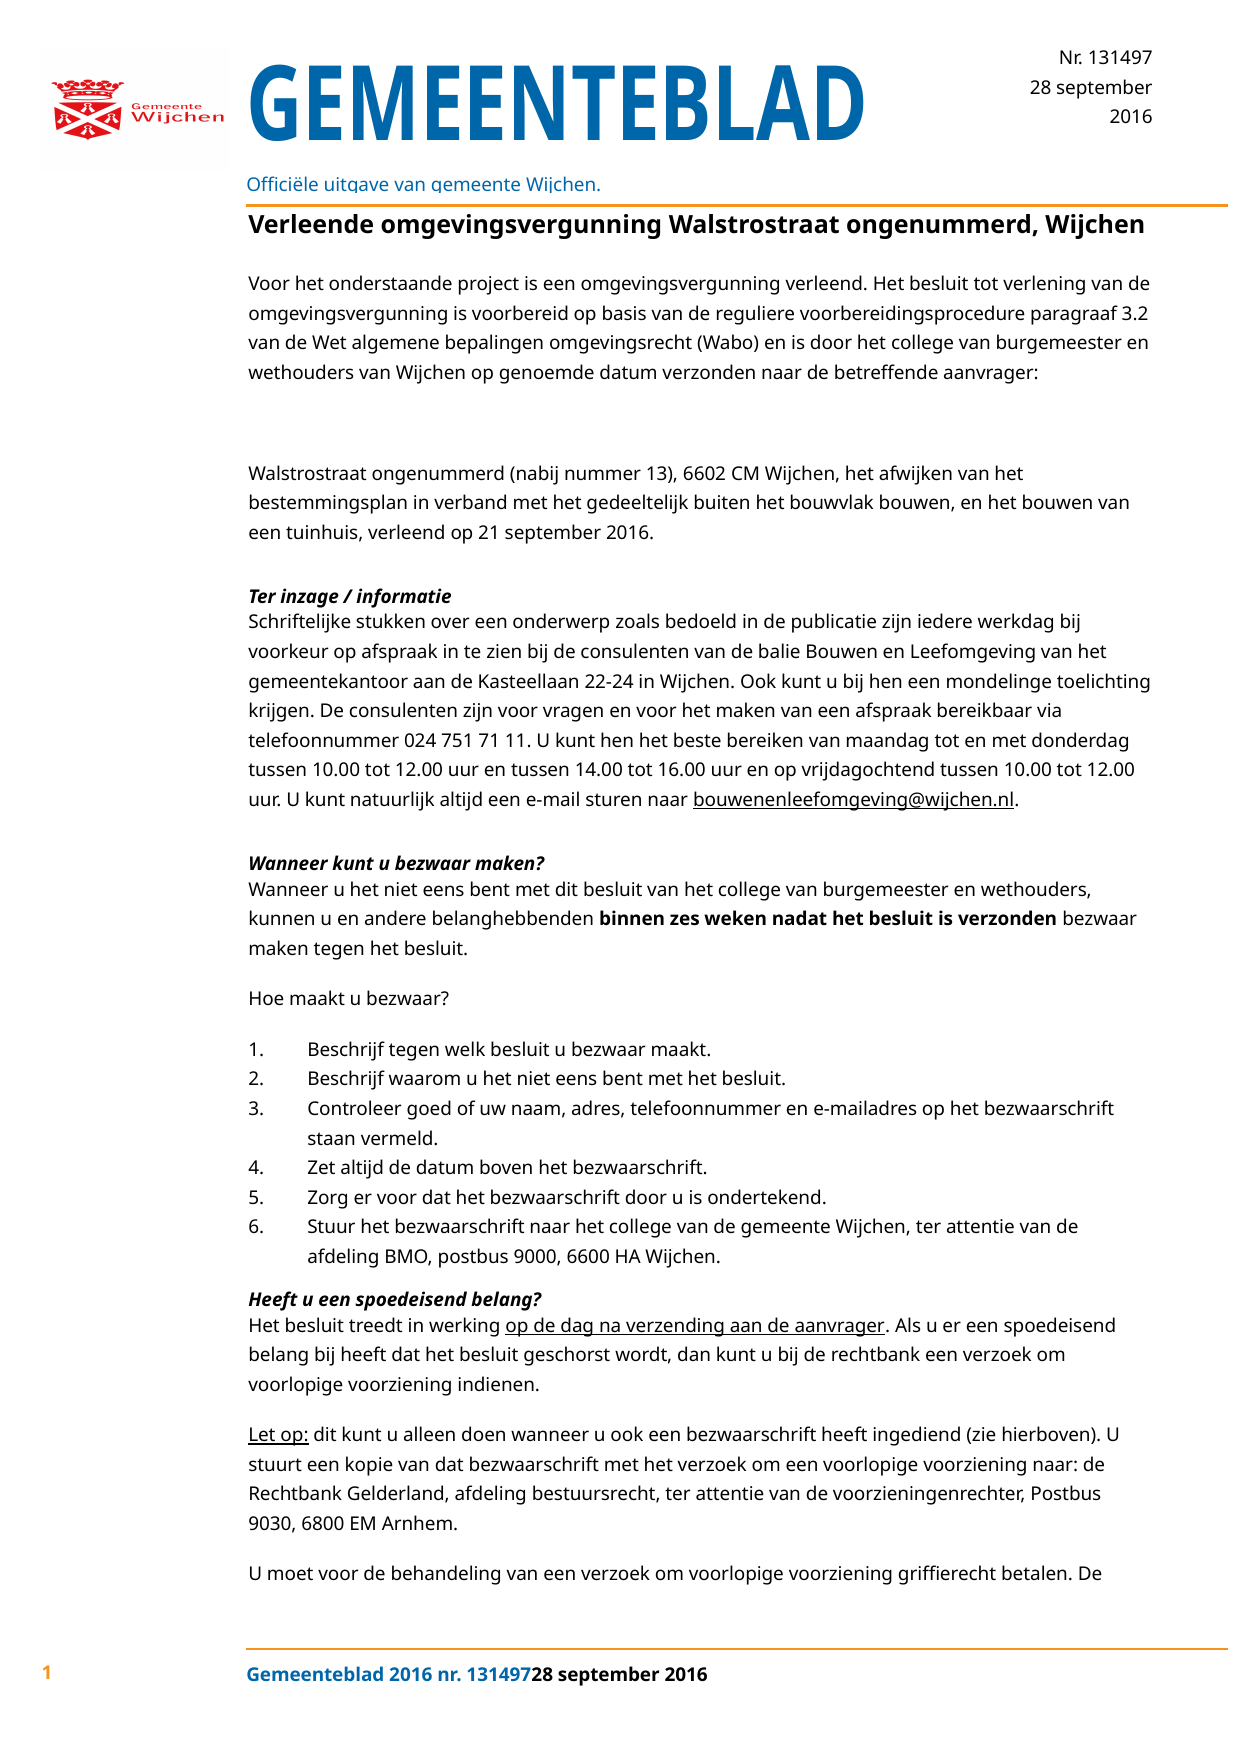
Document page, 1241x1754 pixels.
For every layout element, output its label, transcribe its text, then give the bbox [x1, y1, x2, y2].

text Het besluit treedt in werking op de dag na verzending aan de aanvrager. Als u er een spoedeisend belang bij heeft dat het besluit geschorst wordt, dan kunt u bij de rechtbank een verzoek om voorlopige voorziening indienen. [248, 1312, 1152, 1397]
text Hoe maakt u bezwaar? [248, 986, 1152, 1011]
text Heeft u een spoedeisend belang? [248, 1286, 1152, 1312]
text U moet voor de behandeling van een verzoek om voorlopige voorziening griffierecht betalen. De [248, 1561, 1152, 1586]
text Let op: dit kunt u alleen doen wanneer u ook een bezwaarschrift heeft ingediend (zie hierboven). U stuurt een kopie van dat bezwaarschrift met het verzoek om een voorlopige voorziening naar: de Rechtbank Gelderland, afdeling bestuursrecht, ter attentie van de voorzieningenrechter, Postbus 9030, 6800 EM Arnhem. [248, 1421, 1152, 1536]
text Verleende omgevingsvergunning Walstrostraat ongenummerd, Wijchen [248, 207, 1152, 241]
list Controleer goed of uw naam, adres, telefoonnummer en e-mailadres op het bezwaarschrift staan vermeld. [248, 1095, 1152, 1150]
list Beschrijf waarom u het niet eens bent met het besluit. [248, 1066, 1152, 1091]
text Schriftelijke stukken over een onderwerp zoals bedoeld in de publicatie zijn iedere werkdag bij voorkeur op afspraak in te zien bij de consulenten van de balie Bouwen en Leefomgeving van het gemeentekantoor aan de Kasteellaan 22-24 in Wijchen. Ook kunt u bij hen een mondelinge toelichting krijgen. De consulenten zijn voor vragen en voor het maken van een afspraak bereikbaar via telefoonnummer 024 751 71 11. U kunt hen het beste bereiken van maandag tot en met donderdag tussen 10.00 tot 12.00 uur en tussen 14.00 tot 16.00 uur en op vrijdagochtend tussen 10.00 tot 12.00 uur. U kunt natuurlijk altijd een e-mail sturen naar bouwenenleefomgeving@wijchen.nl. [248, 609, 1152, 812]
list Zet altijd de datum boven het bezwaarschrift. [248, 1154, 1152, 1180]
list Stuur het bezwaarschrift naar het college van de gemeente Wijchen, ter attentie van de afdeling BMO, postbus 9000, 6600 HA Wijchen. [248, 1213, 1152, 1269]
list Zorg er voor dat het bezwaarschrift door u is ondertekend. [248, 1184, 1152, 1209]
text Wanneer u het niet eens bent met dit besluit van het college van burgemeester en wethouders, kunnen u en andere belanghebbenden binnen zes weken nadat het besluit is verzonden bezwaar maken tegen het besluit. [248, 876, 1152, 961]
text Walstrostraat ongenummerd (nabij nummer 13), 6602 CM Wijchen, het afwijken van het bestemmingsplan in verband met het gedeeltelijk buiten het bouwvlak bouwen, en het bouwen van een tuinhuis, verleend op 21 september 2016. [248, 460, 1152, 545]
text Voor het onderstaande project is een omgevingsvergunning verleend. Het besluit tot verlening van de omgevingsvergunning is voorbereid op basis van de reguliere voorbereidingsprocedure paragraaf 3.2 van de Wet algemene bepalingen omgevingsrecht (Wabo) en is door het college van burgemeester en wethouders van Wijchen op genoemde datum verzonden naar de betreffende aanvrager: [248, 270, 1152, 385]
text Ter inzage / informatie [248, 583, 1152, 609]
picture [41, 47, 231, 172]
list Beschrijf tegen welk besluit u bezwaar maakt. [248, 1036, 1152, 1062]
text Wanneer kunt u bezwaar maken? [248, 850, 1152, 876]
